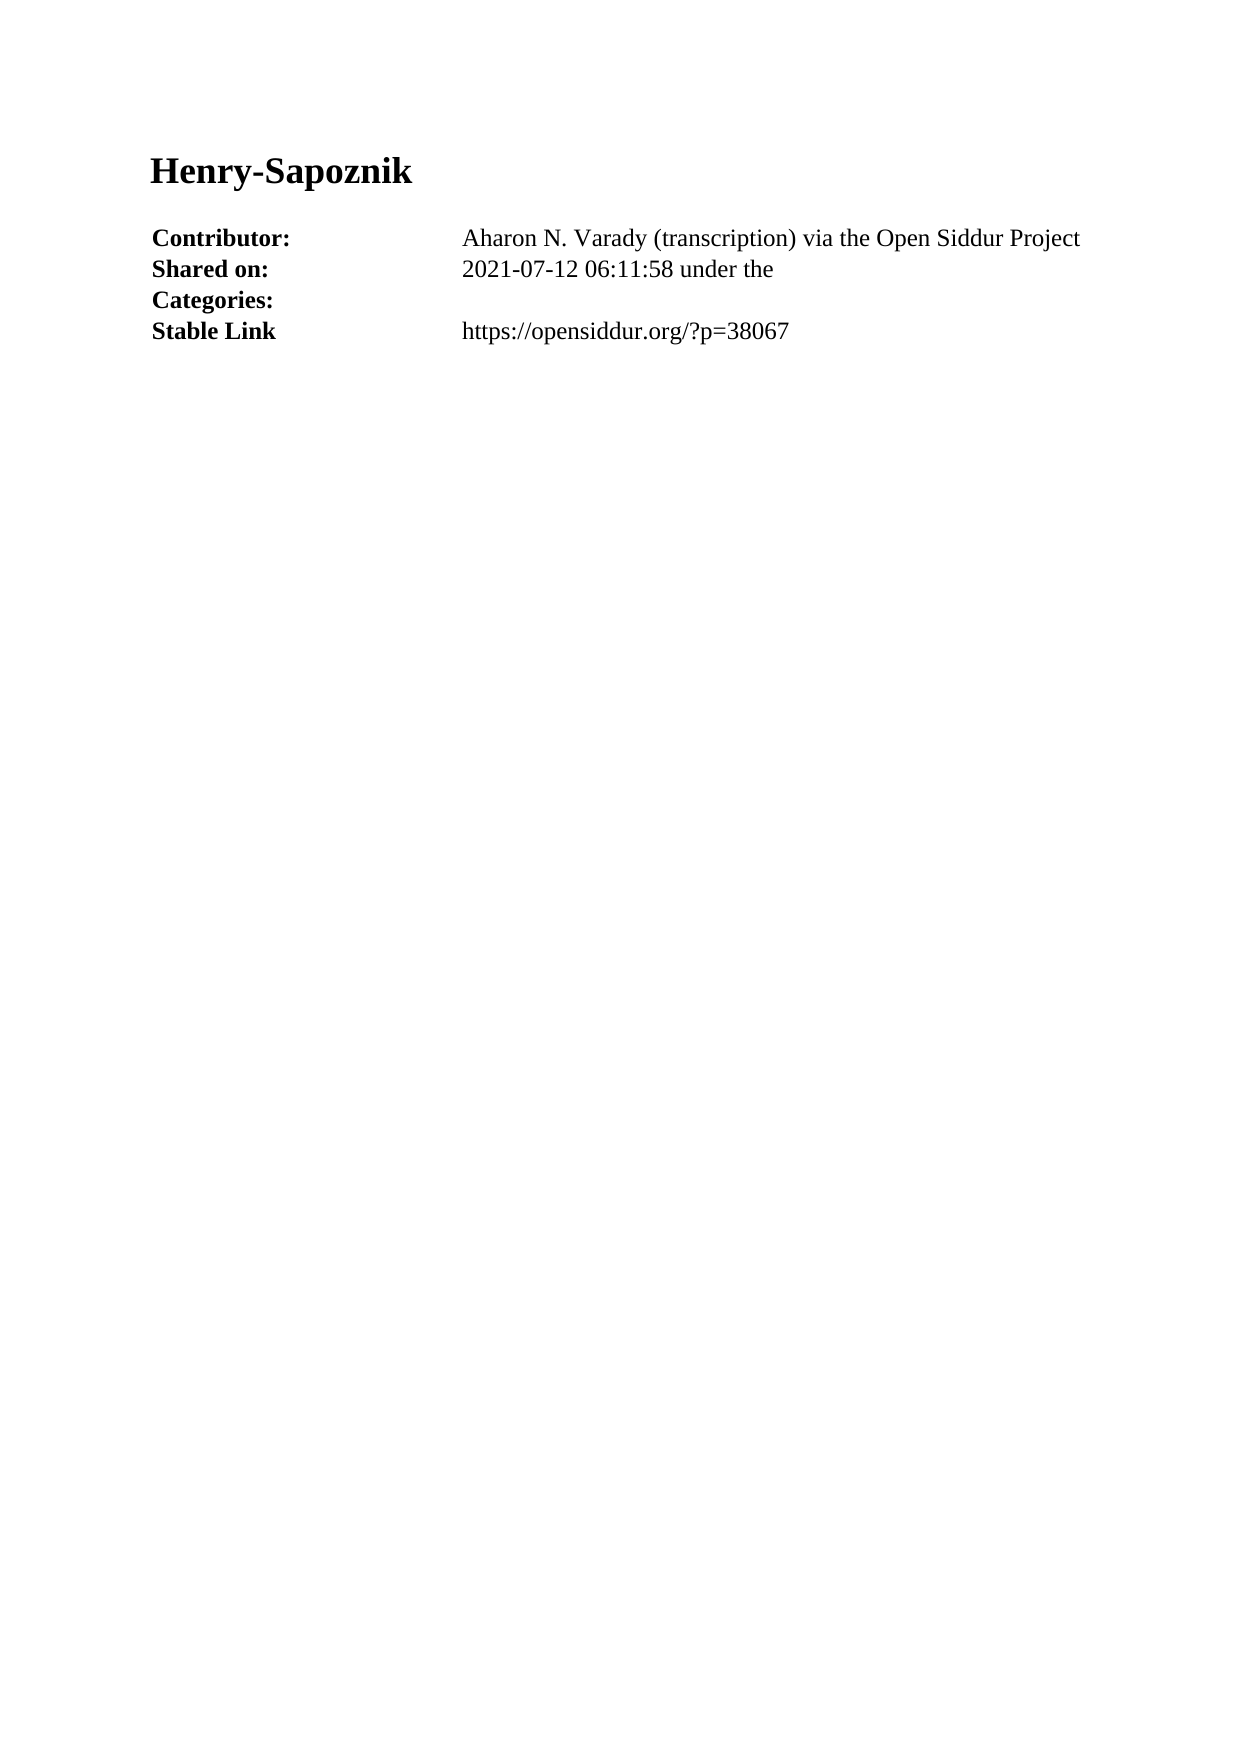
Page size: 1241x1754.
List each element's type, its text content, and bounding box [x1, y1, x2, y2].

table_cell Stable Link [150, 315, 460, 346]
table_cell Shared on: [150, 254, 460, 284]
table_header Aharon N. Varady (transcription) via the Open Siddur Project [460, 223, 1090, 253]
table_cell https://opensiddur.org/?p=38067 [460, 315, 1090, 346]
table_header Contributor: [150, 223, 460, 253]
subtitle Henry-Sapoznik [150, 150, 1090, 192]
table_cell [460, 284, 1090, 315]
table_cell 2021-07-12 06:11:58 under the [460, 254, 1090, 284]
table_cell Categories: [150, 284, 460, 315]
